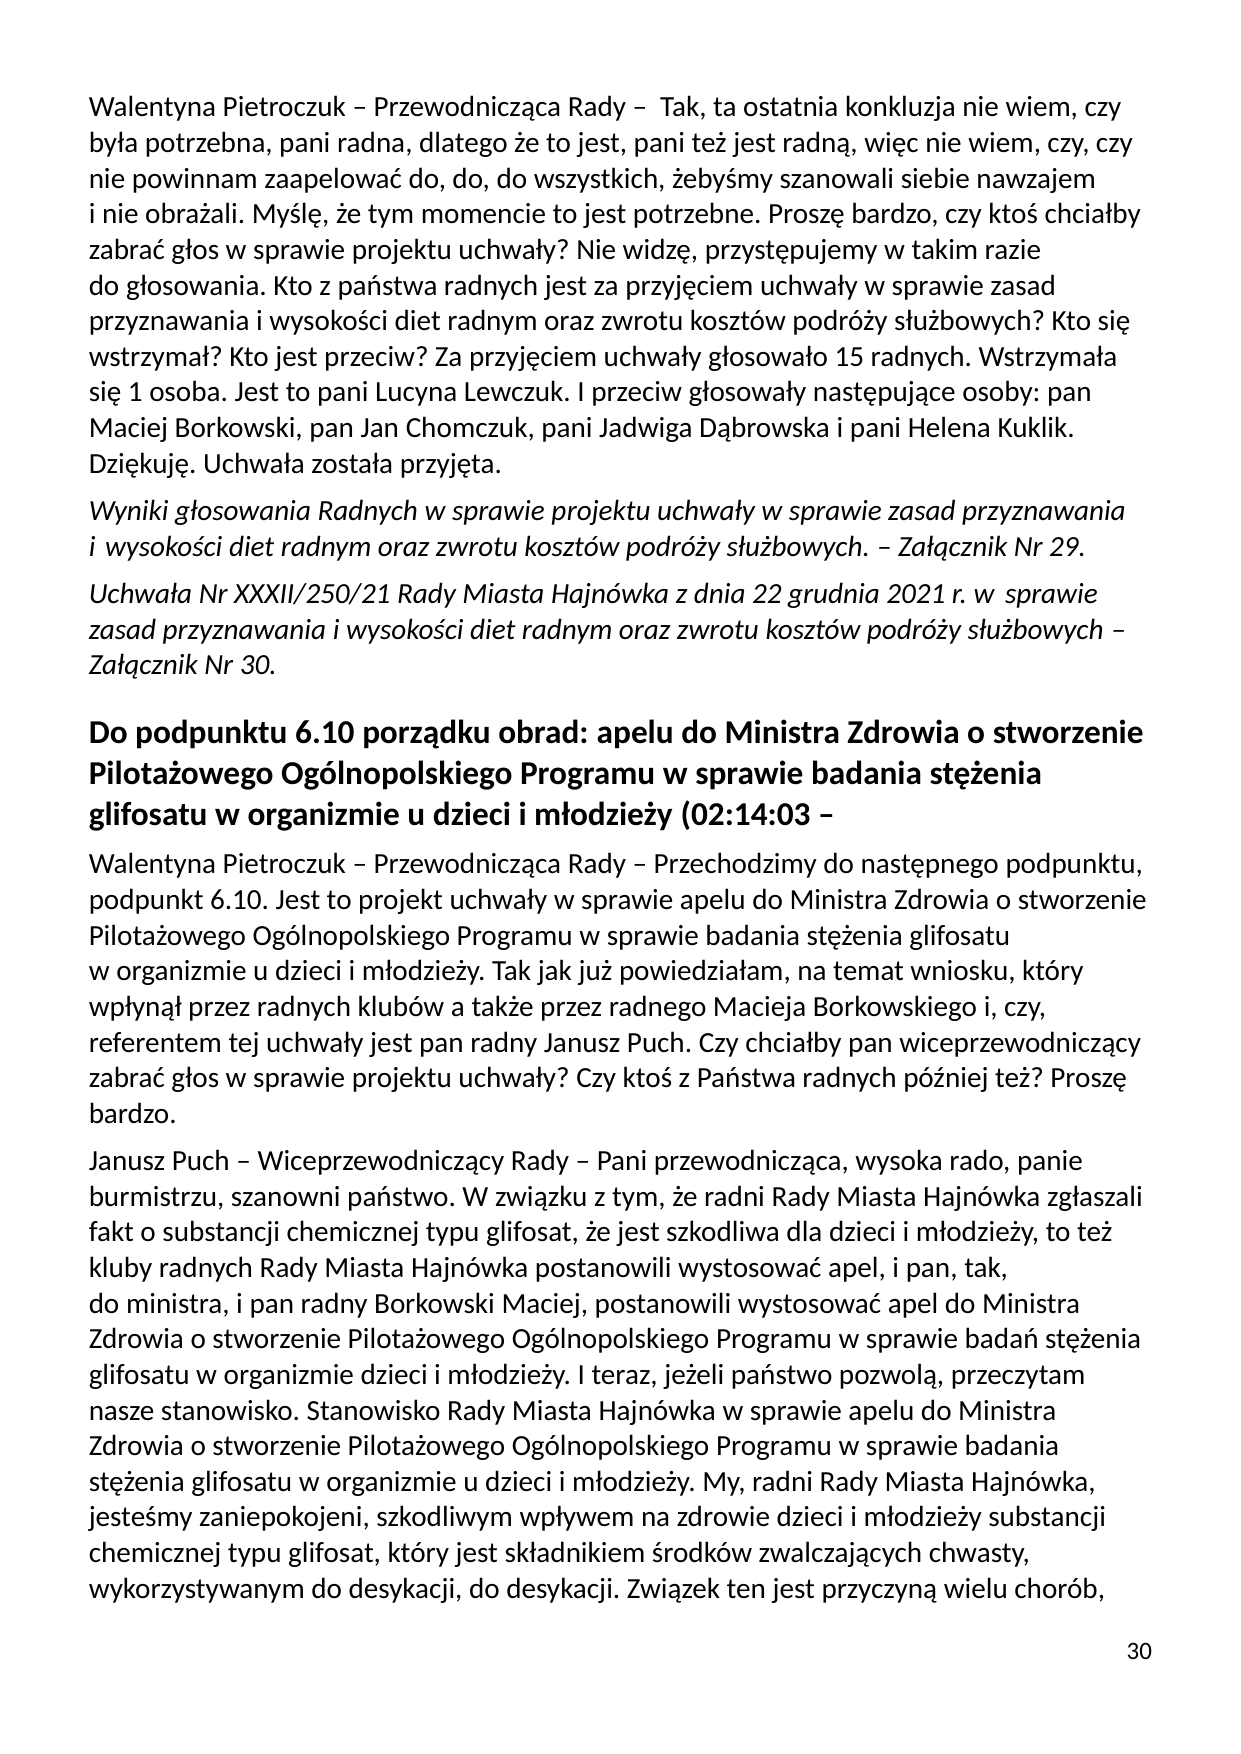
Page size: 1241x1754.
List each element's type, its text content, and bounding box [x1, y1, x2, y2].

text Uchwała Nr XXXII/250/21 Rady Miasta Hajnówka z dnia 22 grudnia 2021 r. w sprawie zasad przyznawania i wysokości diet radnym oraz zwrotu kosztów podróży służbowych – Załącznik Nr 30. [88, 575, 1152, 682]
text Walentyna Pietroczuk – Przewodnicząca Rady – Przechodzimy do następnego podpunktu, podpunkt 6.10. Jest to projekt uchwały w sprawie apelu do Ministra Zdrowia o stworzenie Pilotażowego Ogólnopolskiego Programu w sprawie badania stężenia glifosatu w organizmie u dzieci i młodzieży. Tak jak już powiedziałam, na temat wniosku, który wpłynął przez radnych klubów a także przez radnego Macieja Borkowskiego i, czy, referentem tej uchwały jest pan radny Janusz Puch. Czy chciałby pan wiceprzewodniczący zabrać głos w sprawie projektu uchwały? Czy ktoś z Państwa radnych później też? Proszę bardzo. [88, 846, 1152, 1131]
text Walentyna Pietroczuk – Przewodnicząca Rady – Tak, ta ostatnia konkluzja nie wiem, czy była potrzebna, pani radna, dlatego że to jest, pani też jest radną, więc nie wiem, czy, czy nie powinnam zaapelować do, do, do wszystkich, żebyśmy szanowali siebie nawzajem i nie obrażali. Myślę, że tym momencie to jest potrzebne. Proszę bardzo, czy ktoś chciałby zabrać głos w sprawie projektu uchwały? Nie widzę, przystępujemy w takim razie do głosowania. Kto z państwa radnych jest za przyjęciem uchwały w sprawie zasad przyznawania i wysokości diet radnym oraz zwrotu kosztów podróży służbowych? Kto się wstrzymał? Kto jest przeciw? Za przyjęciem uchwały głosowało 15 radnych. Wstrzymała się 1 osoba. Jest to pani Lucyna Lewczuk. I przeciw głosowały następujące osoby: pan Maciej Borkowski, pan Jan Chomczuk, pani Jadwiga Dąbrowska i pani Helena Kuklik. Dziękuję. Uchwała została przyjęta. [88, 88, 1152, 480]
text Janusz Puch – Wiceprzewodniczący Rady – Pani przewodnicząca, wysoka rado, panie burmistrzu, szanowni państwo. W związku z tym, że radni Rady Miasta Hajnówka zgłaszali fakt o substancji chemicznej typu glifosat, że jest szkodliwa dla dzieci i młodzieży, to też kluby radnych Rady Miasta Hajnówka postanowili wystosować apel, i pan, tak, do ministra, i pan radny Borkowski Maciej, postanowili wystosować apel do Ministra Zdrowia o stworzenie Pilotażowego Ogólnopolskiego Programu w sprawie badań stężenia glifosatu w organizmie dzieci i młodzieży. I teraz, jeżeli państwo pozwolą, przeczytam nasze stanowisko. Stanowisko Rady Miasta Hajnówka w sprawie apelu do Ministra Zdrowia o stworzenie Pilotażowego Ogólnopolskiego Programu w sprawie badania stężenia glifosatu w organizmie u dzieci i młodzieży. My, radni Rady Miasta Hajnówka, jesteśmy zaniepokojeni, szkodliwym wpływem na zdrowie dzieci i młodzieży substancji chemicznej typu glifosat, który jest składnikiem środków zwalczających chwasty, wykorzystywanym do desykacji, do desykacji. Związek ten jest przyczyną wielu chorób, [88, 1142, 1152, 1605]
text Wyniki głosowania Radnych w sprawie projektu uchwały w sprawie zasad przyznawania i wysokości diet radnym oraz zwrotu kosztów podróży służbowych. – Załącznik Nr 29. [88, 492, 1152, 563]
subtitle Do podpunktu 6.10 porządku obrad: apelu do Ministra Zdrowia o stworzenie Pilotażowego Ogólnopolskiego Programu w sprawie badania stężenia glifosatu w organizmie u dzieci i młodzieży (02:14:03 – [88, 712, 1152, 834]
